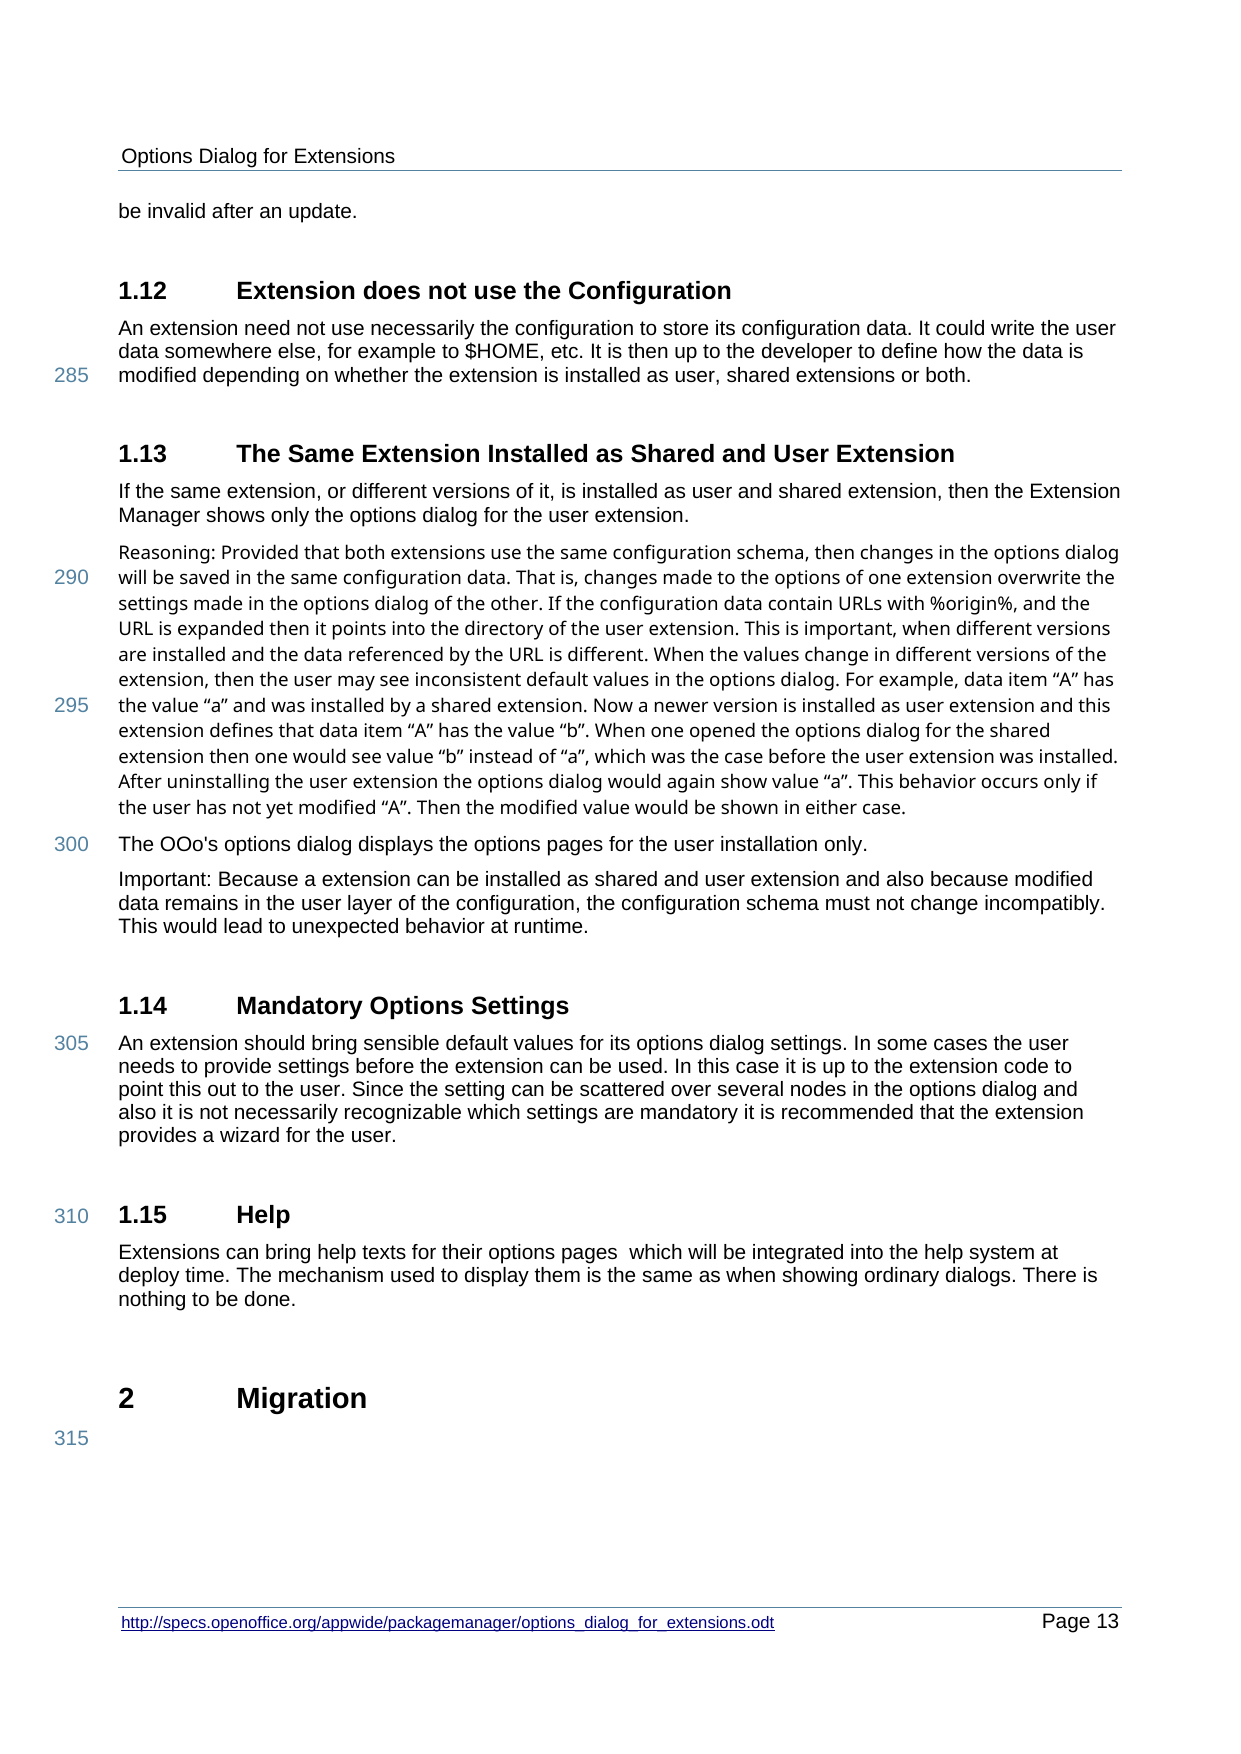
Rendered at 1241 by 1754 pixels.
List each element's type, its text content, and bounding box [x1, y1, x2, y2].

subtitle Extension does not use the Configuration [118, 277, 1122, 305]
text Reasoning: Provided that both extensions use the same configuration schema, then changes in the options dialog will be saved in the same configuration data. That is, changes made to the options of one extension overwrite the settings made in the options dialog of the other. If the configuration data contain URLs with %origin%, and the URL is expanded then it points into the directory of the user extension. This is important, when different versions are installed and the data referenced by the URL is different. When the values change in different versions of the extension, then the user may see inconsistent default values in the options dialog. For example, data item “A” has the value “a” and was installed by a shared extension. Now a newer version is installed as user extension and this extension defines that data item “A” has the value “b”. When one opened the options dialog for the shared extension then one would see value “b” instead of “a”, which was the case before the user extension was installed. After uninstalling the user extension the options dialog would again show value “a”. This behavior occurs only if the user has not yet modified “A”. Then the modified value would be shown in either case. [118, 539, 1122, 820]
subtitle Migration [118, 1382, 1122, 1415]
text Important: Because a extension can be installed as shared and user extension and also because modified data remains in the user layer of the configuration, the configuration schema must not change incompatibly. This would lead to unexpected behavior at runtime. [118, 868, 1122, 938]
subtitle Mandatory Options Settings [118, 991, 1122, 1019]
text If the same extension, or different versions of it, is installed as user and shared extension, then the Extension Manager shows only the options dialog for the user extension. [118, 480, 1122, 526]
text An extension should bring sensible default values for its options dialog settings. In some cases the user needs to provide settings before the extension can be used. In this case it is up to the extension code to point this out to the user. Since the setting can be scattered over several nodes in the options dialog and also it is not necessarily recognizable which settings are mandatory it is recommended that the extension provides a wizard for the user. [118, 1031, 1122, 1147]
subtitle Help [118, 1201, 1122, 1229]
text Extensions can bring help texts for their options pages which will be integrated into the help system at deploy time. The mechanism used to display them is the same as when showing ordinary dialogs. There is nothing to be done. [118, 1241, 1122, 1311]
text <Start typing here ----- If this part is irrelevant state a reason for its absence!> [118, 1426, 1122, 1450]
subtitle The Same Extension Installed as Shared and User Extension [118, 440, 1122, 468]
text be invalid after an update. [118, 200, 1122, 223]
text An extension need not use necessarily the configuration to store its configuration data. It could write the user data somewhere else, for example to $HOME, etc. It is then up to the developer to define how the data is modified depending on whether the extension is installed as user, shared extensions or both. [118, 317, 1122, 386]
text The OOo's options dialog displays the options pages for the user installation only. [118, 832, 1122, 855]
